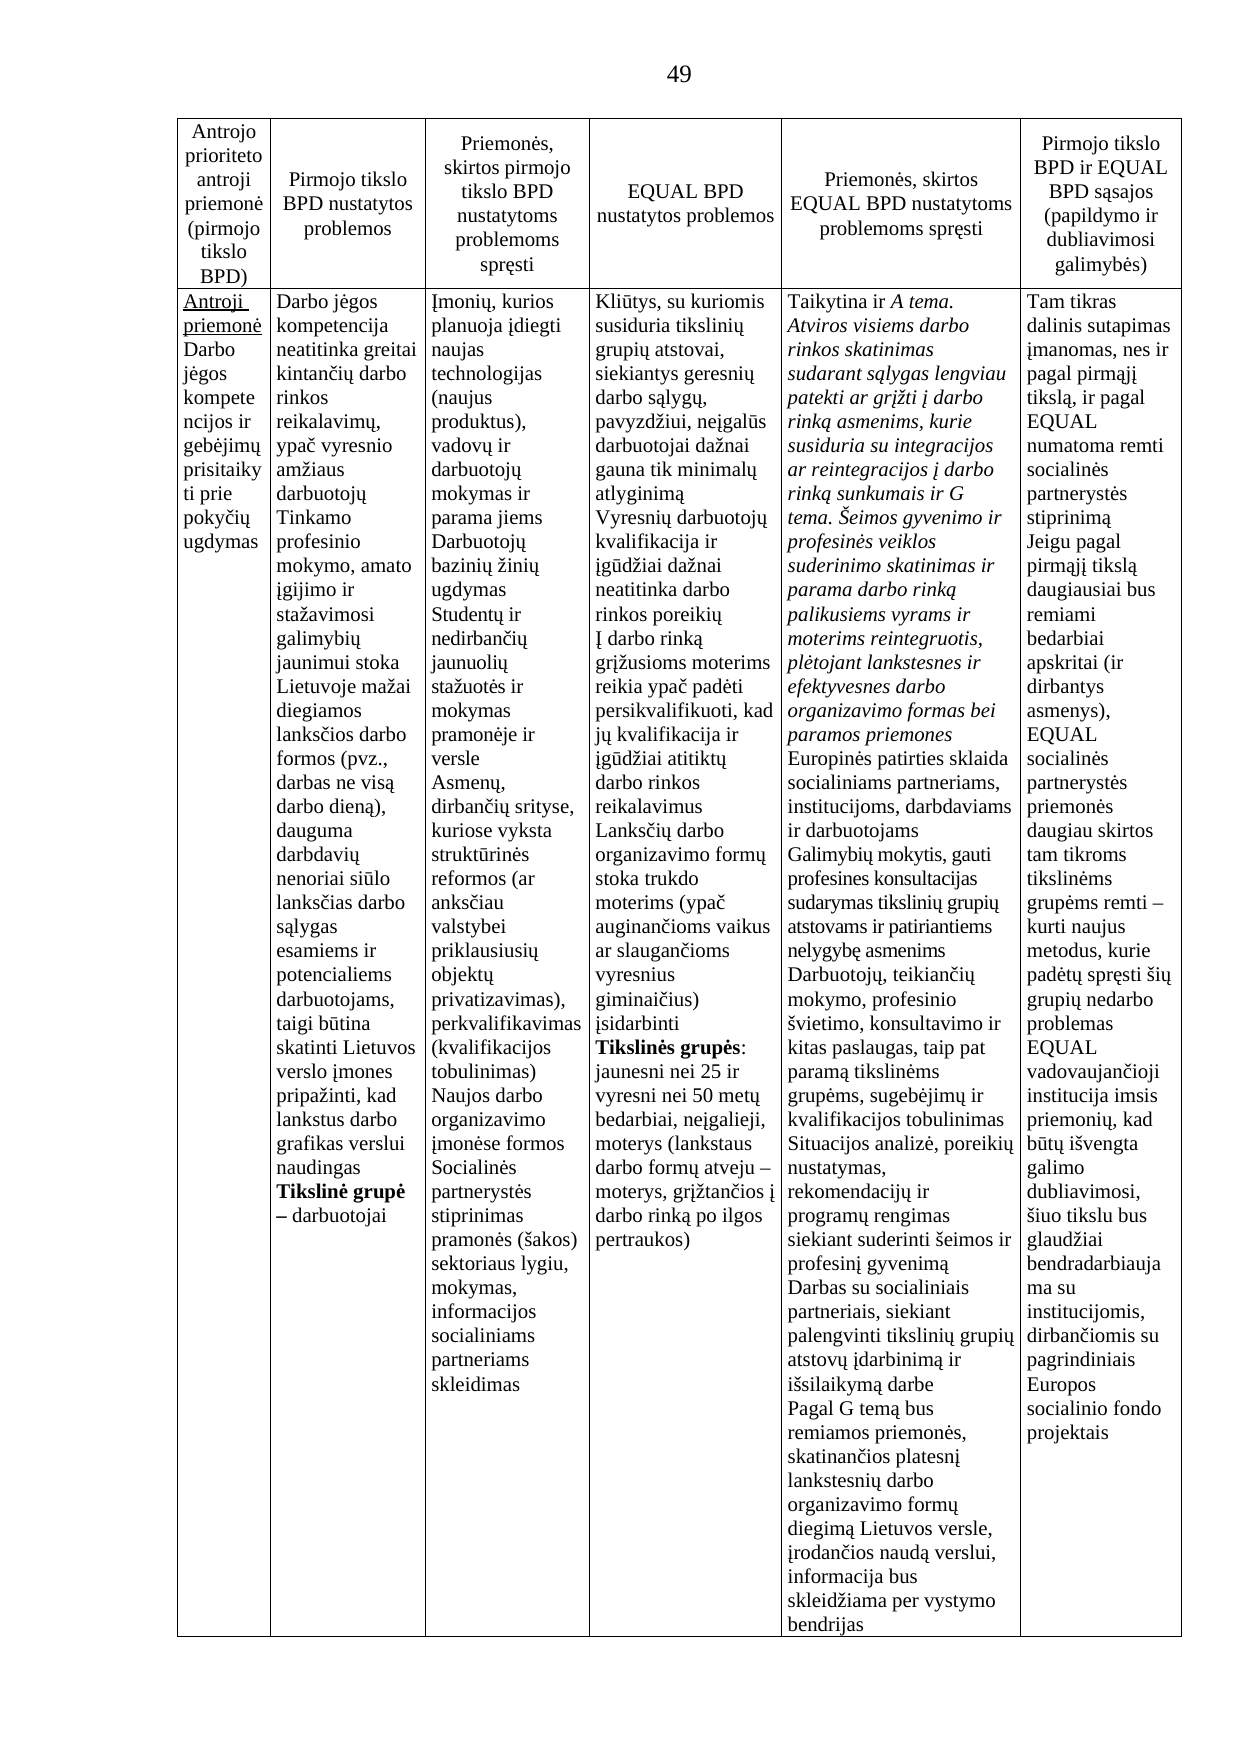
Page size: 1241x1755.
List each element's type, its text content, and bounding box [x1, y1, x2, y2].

table_cell Taikytina ir A tema. Atviros visiems darbo rinkos skatinimas sudarant sąlygas lengviau patekti ar grįžti į darbo rinką asmenims, kurie susiduria su integracijos ar reintegracijos į darbo rinką sunkumais ir G tema. Šeimos gyvenimo ir profesinės veiklos suderinimo skatinimas ir parama darbo rinką palikusiems vyrams ir moterims reintegruotis, plėtojant lankstesnes ir efektyvesnes darbo organizavimo formas bei paramos priemones Europinės patirties sklaida socialiniams partneriams, institucijoms, darbdaviams ir darbuotojams Galimybių mokytis, gauti profesines konsultacijas sudarymas tikslinių grupių atstovams ir patiriantiems nelygybę asmenims Darbuotojų, teikiančių mokymo, profesinio švietimo, konsultavimo ir kitas paslaugas, taip pat paramą tikslinėms grupėms, sugebėjimų ir kvalifikacijos tobulinimas Situacijos analizė, poreikių nustatymas, rekomendacijų ir programų rengimas siekiant suderinti šeimos ir profesinį gyvenimą Darbas su socialiniais partneriais, siekiant palengvinti tikslinių grupių atstovų įdarbinimą ir išsilaikymą darbe Pagal G temą bus remiamos priemonės, skatinančios platesnį lankstesnių darbo organizavimo formų diegimą Lietuvos versle, įrodančios naudą verslui, informacija bus skleidžiama per vystymo bendrijas Galimybių sugrįžti į darbą suteikimas vaikus auginančioms moterims ar asmenims, kurie rūpinasi vyresnio amžiaus giminaičiais Vaikų, neįgaliųjų ir vyresnio amžiaus asmenų priežiūros galimybių plėtra ir išbandymas Darbdavių skatinimas suteikti galimybę darbuotojams daryti pertraukas karjeroje, kuriant ir išbandant naujus būdus Vyrų skatinimas skirti daugiau dėmesio vaikų priežiūrai ir eiti tėvystės atostogų [782, 289, 1020, 1636]
table_header Pirmojo tikslo BPD nustatytos problemos [271, 119, 425, 288]
table_header EQUAL BPD nustatytos problemos [590, 119, 781, 288]
table_cell Kliūtys, su kuriomis susiduria tikslinių grupių atstovai, siekiantys geresnių darbo sąlygų, pavyzdžiui, neįgalūs darbuotojai dažnai gauna tik minimalų atlyginimą Vyresnių darbuotojų kvalifikacija ir įgūdžiai dažnai neatitinka darbo rinkos poreikių Į darbo rinką grįžusioms moterims reikia ypač padėti persikvalifikuoti, kad jų kvalifikacija ir įgūdžiai atitiktų darbo rinkos reikalavimus Lanksčių darbo organizavimo formų stoka trukdo moterims (ypač auginančioms vaikus ar slaugančioms vyresnius giminaičius) įsidarbinti Tikslinės grupės: jaunesni nei 25 ir vyresni nei 50 metų bedarbiai, neįgalieji, moterys (lankstaus darbo formų atveju –moterys, grįžtančios į darbo rinką po ilgos pertraukos) [590, 289, 781, 1636]
table_header Priemonės, skirtos EQUAL BPD nustatytoms problemoms spręsti [782, 119, 1020, 288]
table_cell Darbo jėgos kompetencija neatitinka greitai kintančių darbo rinkos reikalavimų, ypač vyresnio amžiaus darbuotojų Tinkamo profesinio mokymo, amato įgijimo ir stažavimosi galimybių jaunimui stoka Lietuvoje mažai diegiamos lanksčios darbo formos (pvz., darbas ne visą darbo dieną), dauguma darbdavių nenoriai siūlo lanksčias darbo sąlygas esamiems ir potencialiems darbuotojams, taigi būtina skatinti Lietuvos verslo įmones pripažinti, kad lankstus darbo grafikas verslui naudingas Tikslinė grupė – darbuotojai [271, 289, 425, 1636]
table_header Antrojo prioriteto antroji priemonė (pirmojo tikslo BPD) [178, 119, 270, 288]
table_header Pirmojo tikslo BPD ir EQUAL BPD sąsajos (papildymo ir dubliavimosi galimybės) [1021, 119, 1181, 288]
table_cell Įmonių, kurios planuoja įdiegti naujas technologijas (naujus produktus), vadovų ir darbuotojų mokymas ir parama jiems Darbuotojų bazinių žinių ugdymas Studentų ir nedirbančių jaunuolių stažuotės ir mokymas pramonėje ir versle Asmenų, dirbančių srityse, kuriose vyksta struktūrinės reformos (ar anksčiau valstybei priklausiusių objektų privatizavimas), perkvalifikavimas (kvalifikacijos tobulinimas) Naujos darbo organizavimo įmonėse formos Socialinės partnerystės stiprinimas pramonės (šakos) sektoriaus lygiu, mokymas, informacijos socialiniams partneriams skleidimas [426, 289, 589, 1636]
table_cell Tam tikras dalinis sutapimas įmanomas, nes ir pagal pirmąjį tikslą, ir pagal EQUAL numatoma remti socialinės partnerystės stiprinimą Jeigu pagal pirmąjį tikslą daugiausiai bus remiami bedarbiai apskritai (ir dirbantys asmenys), EQUAL socialinės partnerystės priemonės daugiau skirtos tam tikroms tikslinėms grupėms remti – kurti naujus metodus, kurie padėtų spręsti šių grupių nedarbo problemas EQUAL vadovaujančioji institucija imsis priemonių, kad būtų išvengta galimo dubliavimosi, šiuo tikslu bus glaudžiai bendradarbiaujama su institucijomis, dirbančiomis su pagrindiniais Europos socialinio fondo projektais [1021, 289, 1181, 1636]
table_cell Antroji priemonė Darbo jėgos kompetencijos ir gebėjimų prisitaikyti prie pokyčių ugdymas [178, 289, 270, 1636]
table_header Priemonės, skirtos pirmojo tikslo BPD nustatytoms problemoms spręsti [426, 119, 589, 288]
